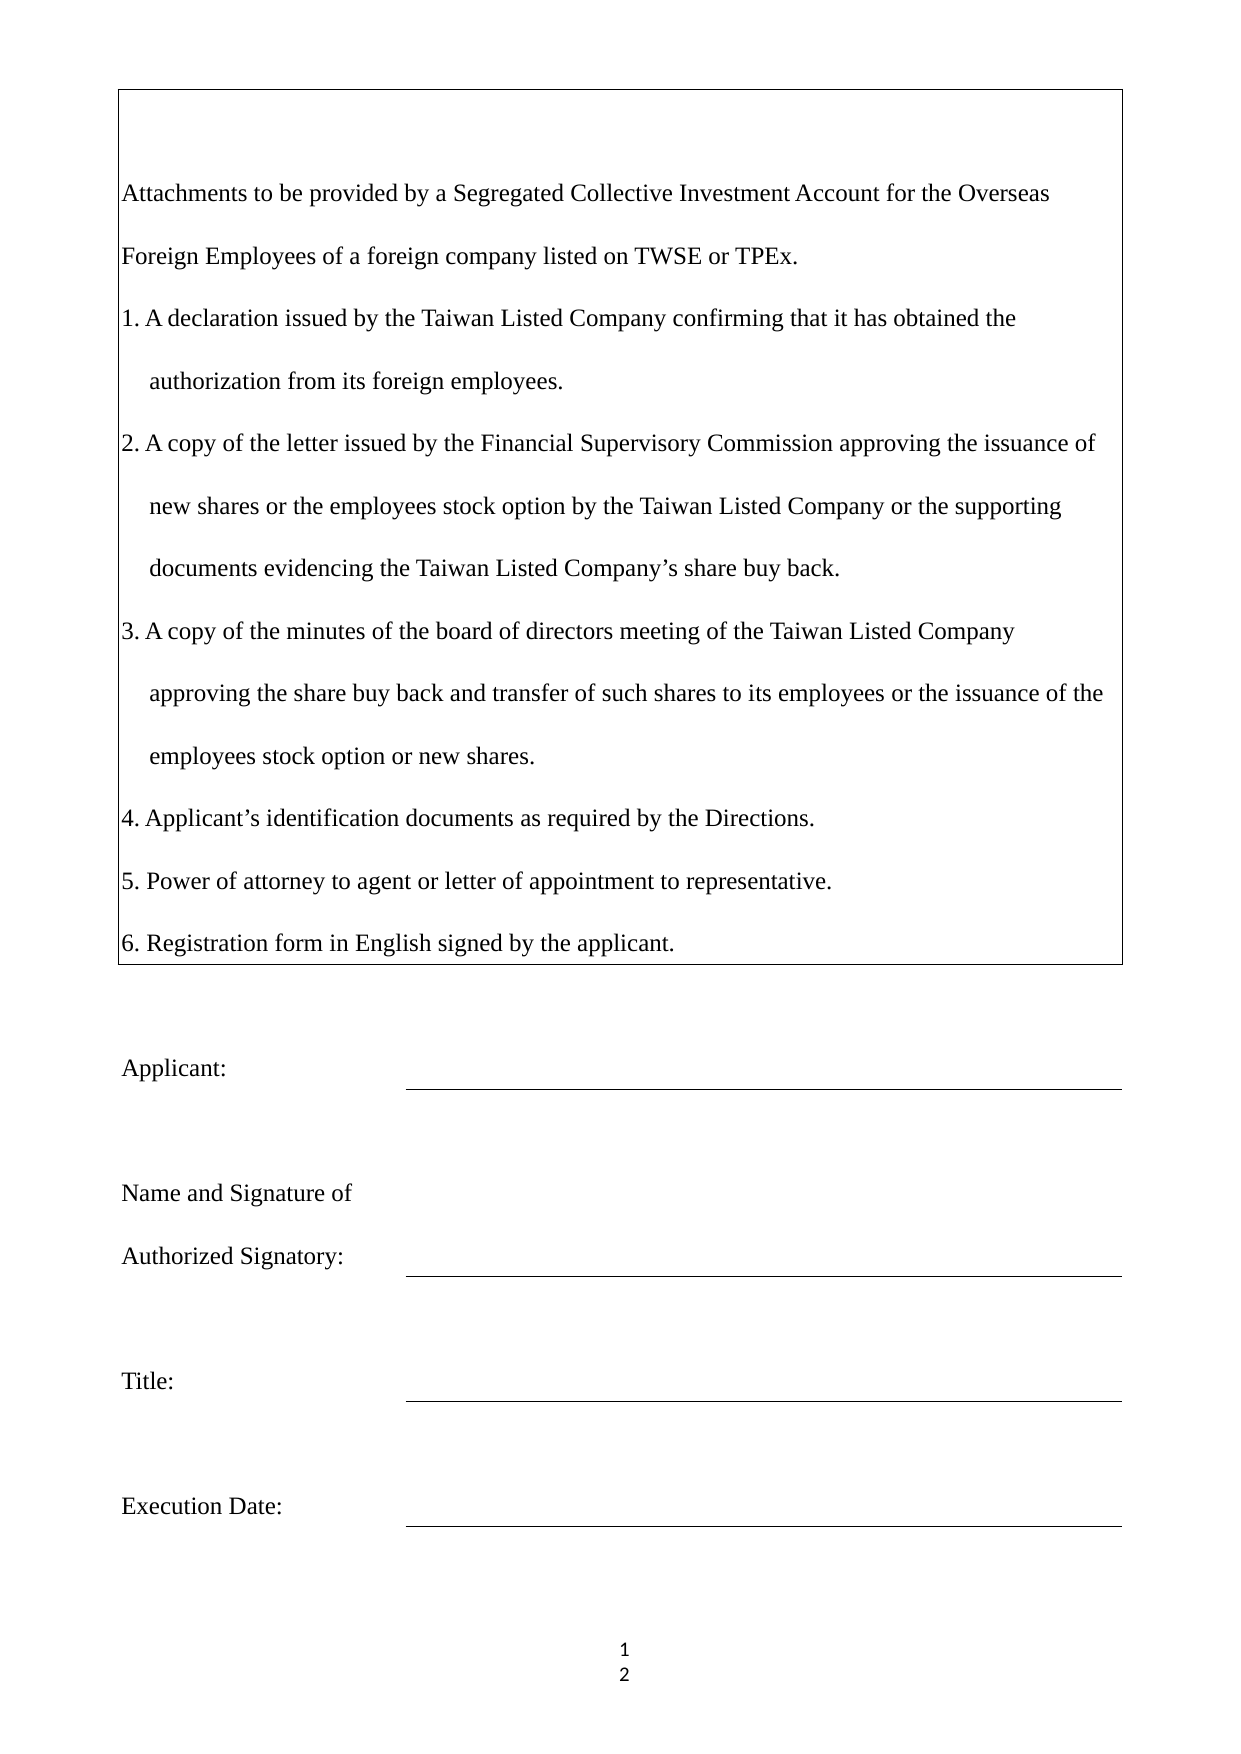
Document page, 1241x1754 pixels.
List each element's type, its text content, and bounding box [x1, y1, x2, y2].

table_cell Applicant: [118, 965, 406, 1089]
table_cell [406, 1402, 1122, 1526]
table_cell Attachments to be provided by a Segregated Collective Investment Account for the Overseas Foreign Employees of a foreign company listed on TWSE or TPEx. 1. A declaration issued by the Taiwan Listed Company confirming that it has obtained the authorization from its foreign employees. 2. A copy of the letter issued by the Financial Supervisory Commission approving the issuance of new shares or the employees stock option by the Taiwan Listed Company or the supporting documents evidencing the Taiwan Listed Company’s share buy back. 3. A copy of the minutes of the board of directors meeting of the Taiwan Listed Company approving the share buy back and transfer of such shares to its employees or the issuance of the employees stock option or new shares. 4. Applicant’s identification documents as required by the Directions. 5. Power of attorney to agent or letter of appointment to representative. 6. Registration form in English signed by the applicant. [119, 90, 1122, 964]
table_cell [406, 1090, 1122, 1276]
table_cell Name and Signature of Authorized Signatory: [118, 1089, 406, 1276]
table_cell Execution Date: [118, 1401, 406, 1526]
table_cell [406, 965, 1122, 1089]
table_cell [406, 1277, 1122, 1401]
table_cell Title: [118, 1276, 406, 1401]
